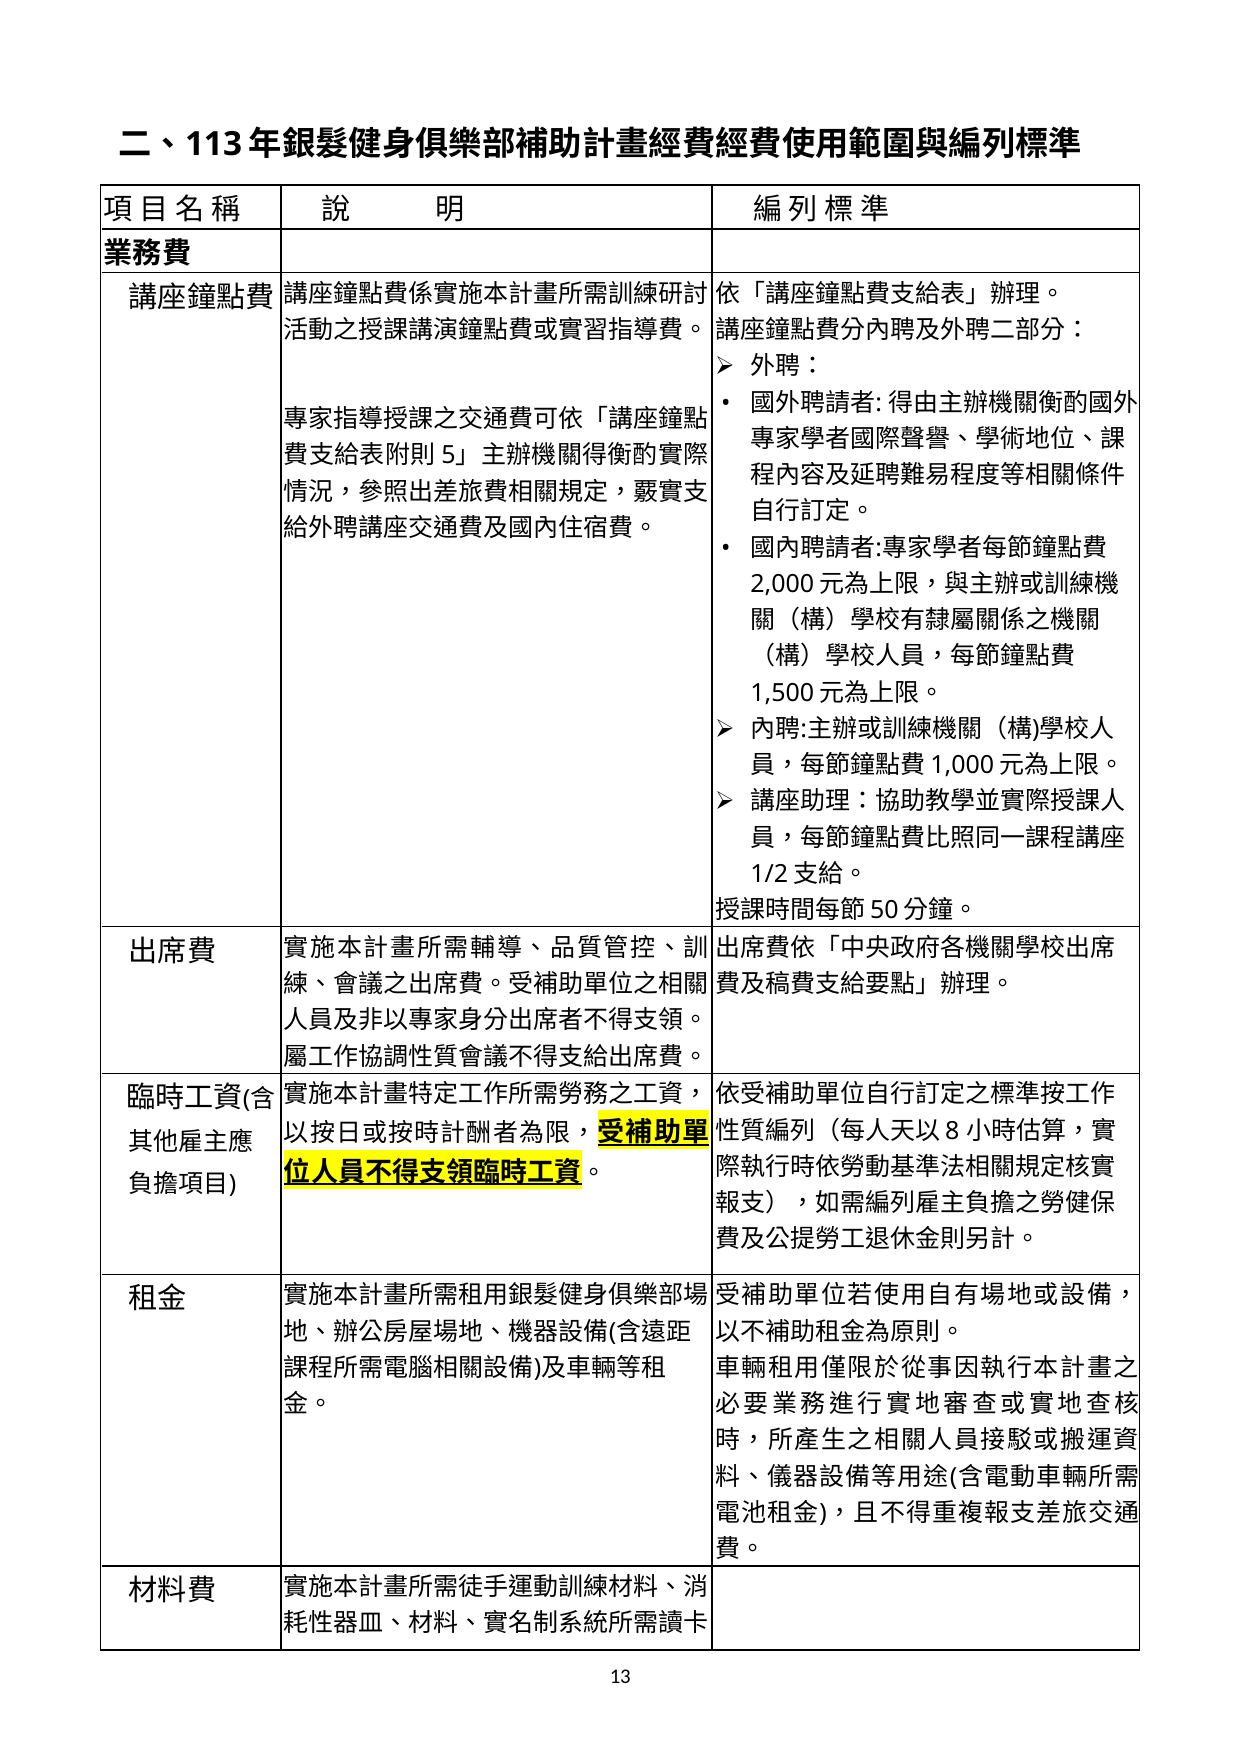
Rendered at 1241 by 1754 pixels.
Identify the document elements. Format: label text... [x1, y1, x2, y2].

table_header 編 列 標 準 [713, 186, 1139, 228]
table_cell 受補助單位若使用自有場地或設備，以不補助租金為原則。 車輛租用僅限於從事因執行本計畫之必要業務進行實地審查或實地查核時，所產生之相關人員接駁或搬運資料、儀器設備等用途(含電動車輛所需電池租金)，且不得重複報支差旅交通費。 [713, 1275, 1139, 1565]
table_cell 實施本計畫所需徒手運動訓練材料、消耗性器皿、材料、實名制系統所需讀卡 [282, 1567, 711, 1649]
table_cell 講座鐘點費係實施本計畫所需訓練研討活動之授課講演鐘點費或實習指導費。 專家指導授課之交通費可依「講座鐘點費支給表附則5」主辦機關得衡酌實際情況，參照出差旅費相關規定，覈實支給外聘講座交通費及國內住宿費。 [282, 273, 711, 926]
table_cell 臨時工資(含其他雇主應負擔項目) [101, 1074, 280, 1273]
table_cell 出席費 [101, 927, 280, 1072]
table_cell [713, 230, 1139, 272]
table_cell 講座鐘點費 [101, 273, 280, 926]
table_cell 材料費 [101, 1566, 280, 1649]
table_cell 實施本計畫特定工作所需勞務之工資，以按日或按時計酬者為限，受補助單位人員不得支領臨時工資。 [282, 1074, 711, 1273]
text 二、113年銀髮健身俱樂部補助計畫經費經費使用範圍與編列標準 [118, 113, 1122, 165]
table_cell 依「講座鐘點費支給表」辦理。 講座鐘點費分內聘及外聘二部分： 外聘： 國外聘請者: 得由主辦機關衡酌國外專家學者國際聲譽、學術地位、課程內容及延聘難易程度等相關條件自行訂定。 國內聘請者:專家學者每節鐘點費2,000元為上限，與主辦或訓練機關（構）學校有隸屬關係之機關（構）學校人員，每節鐘點費1,500元為上限。 內聘:主辦或訓練機關（構)學校人員，每節鐘點費1,000元為上限。 講座助理：協助教學並實際授課人員，每節鐘點費比照同一課程講座1/2支給。 授課時間每節50分鐘。 [713, 273, 1139, 926]
table_cell 出席費依「中央政府各機關學校出席費及稿費支給要點」辦理。 [713, 927, 1139, 1072]
table_cell [282, 230, 711, 272]
table_cell 業務費 [101, 229, 280, 272]
table_cell 實施本計畫所需租用銀髮健身俱樂部場地、辦公房屋場地、機器設備(含遠距課程所需電腦相關設備)及車輛等租金。 [282, 1275, 711, 1565]
table_header 項 目 名 稱 [101, 186, 280, 228]
table_cell [713, 1567, 1139, 1649]
table_header 說 明 [282, 186, 711, 228]
table_cell 依受補助單位自行訂定之標準按工作性質編列（每人天以8 小時估算，實際執行時依勞動基準法相關規定核實報支），如需編列雇主負擔之勞健保費及公提勞工退休金則另計。 [713, 1074, 1139, 1273]
table_cell 實施本計畫所需輔導、品質管控、訓練、會議之出席費。受補助單位之相關人員及非以專家身分出席者不得支領。 屬工作協調性質會議不得支給出席費。 [282, 927, 711, 1072]
table_cell 租金 [101, 1275, 280, 1565]
